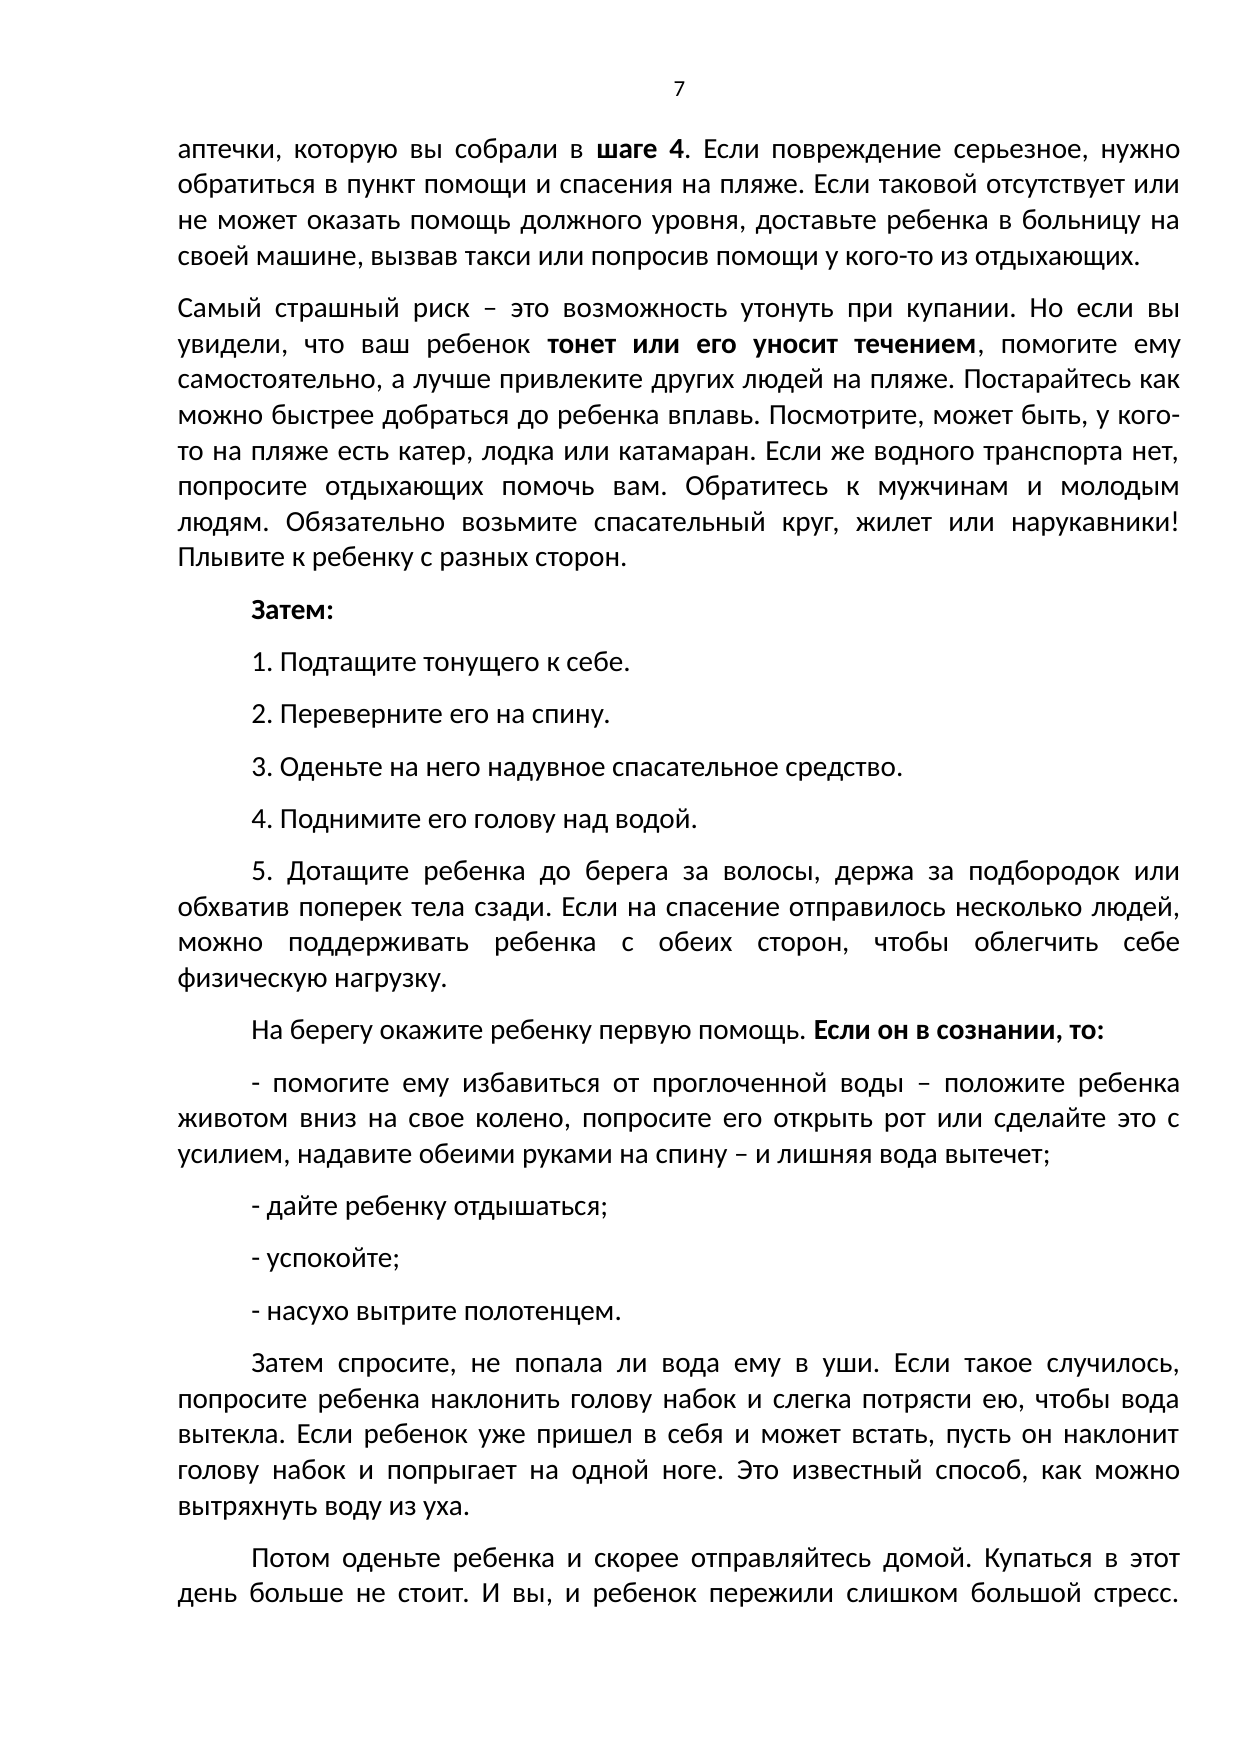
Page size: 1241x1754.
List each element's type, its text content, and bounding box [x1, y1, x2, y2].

text 2. Переверните его на спину. [177, 695, 1181, 731]
text - дайте ребенку отдышаться; [177, 1187, 1181, 1223]
text 4. Поднимите его голову над водой. [177, 800, 1181, 836]
text Самый страшный риск – это возможность утонуть при купании. Но если вы увидели, что ваш ребенок тонет или его уносит течением, помогите ему самостоятельно, а лучше привлеките других людей на пляже. Постарайтесь как можно быстрее добраться до ребенка вплавь. Посмотрите, может быть, у кого-то на пляже есть катер, лодка или катамаран. Если же водного транспорта нет, попросите отдыхающих помочь вам. Обратитесь к мужчинам и молодым людям. Обязательно возьмите спасательный круг, жилет или нарукавники! Плывите к ребенку с разных сторон. [177, 289, 1181, 574]
text Потом оденьте ребенка и скорее отправляйтесь домой. Купаться в этот день больше не стоит. И вы, и ребенок пережили слишком большой стресс. [177, 1539, 1181, 1610]
text 5. Дотащите ребенка до берега за волосы, держа за подбородок или обхватив поперек тела сзади. Если на спасение отправилось несколько людей, можно поддерживать ребенка с обеих сторон, чтобы облегчить себе физическую нагрузку. [177, 852, 1181, 995]
text Затем спросите, не попала ли вода ему в уши. Если такое случилось, попросите ребенка наклонить голову набок и слегка потрясти ею, чтобы вода вытекла. Если ребенок уже пришел в себя и может встать, пусть он наклонит голову набок и попрыгает на одной ноге. Это известный способ, как можно вытряхнуть воду из уха. [177, 1344, 1181, 1522]
text 3. Оденьте на него надувное спасательное средство. [177, 748, 1181, 783]
text аптечки, которую вы собрали в шаге 4. Если повреждение серьезное, нужно обратиться в пункт помощи и спасения на пляже. Если таковой отсутствует или не может оказать помощь должного уровня, доставьте ребенка в больницу на своей машине, вызвав такси или попросив помощи у кого-то из отдыхающих. [177, 130, 1181, 272]
text - помогите ему избавиться от проглоченной воды – положите ребенка животом вниз на свое колено, попросите его открыть рот или сделайте это с усилием, надавите обеими руками на спину – и лишняя вода вытечет; [177, 1064, 1181, 1171]
text - насухо вытрите полотенцем. [177, 1292, 1181, 1327]
text Затем: [177, 591, 1181, 626]
text На берегу окажите ребенку первую помощь. Если он в сознании, то: [177, 1011, 1181, 1047]
text - успокойте; [177, 1239, 1181, 1275]
text 1. Подтащите тонущего к себе. [177, 643, 1181, 679]
